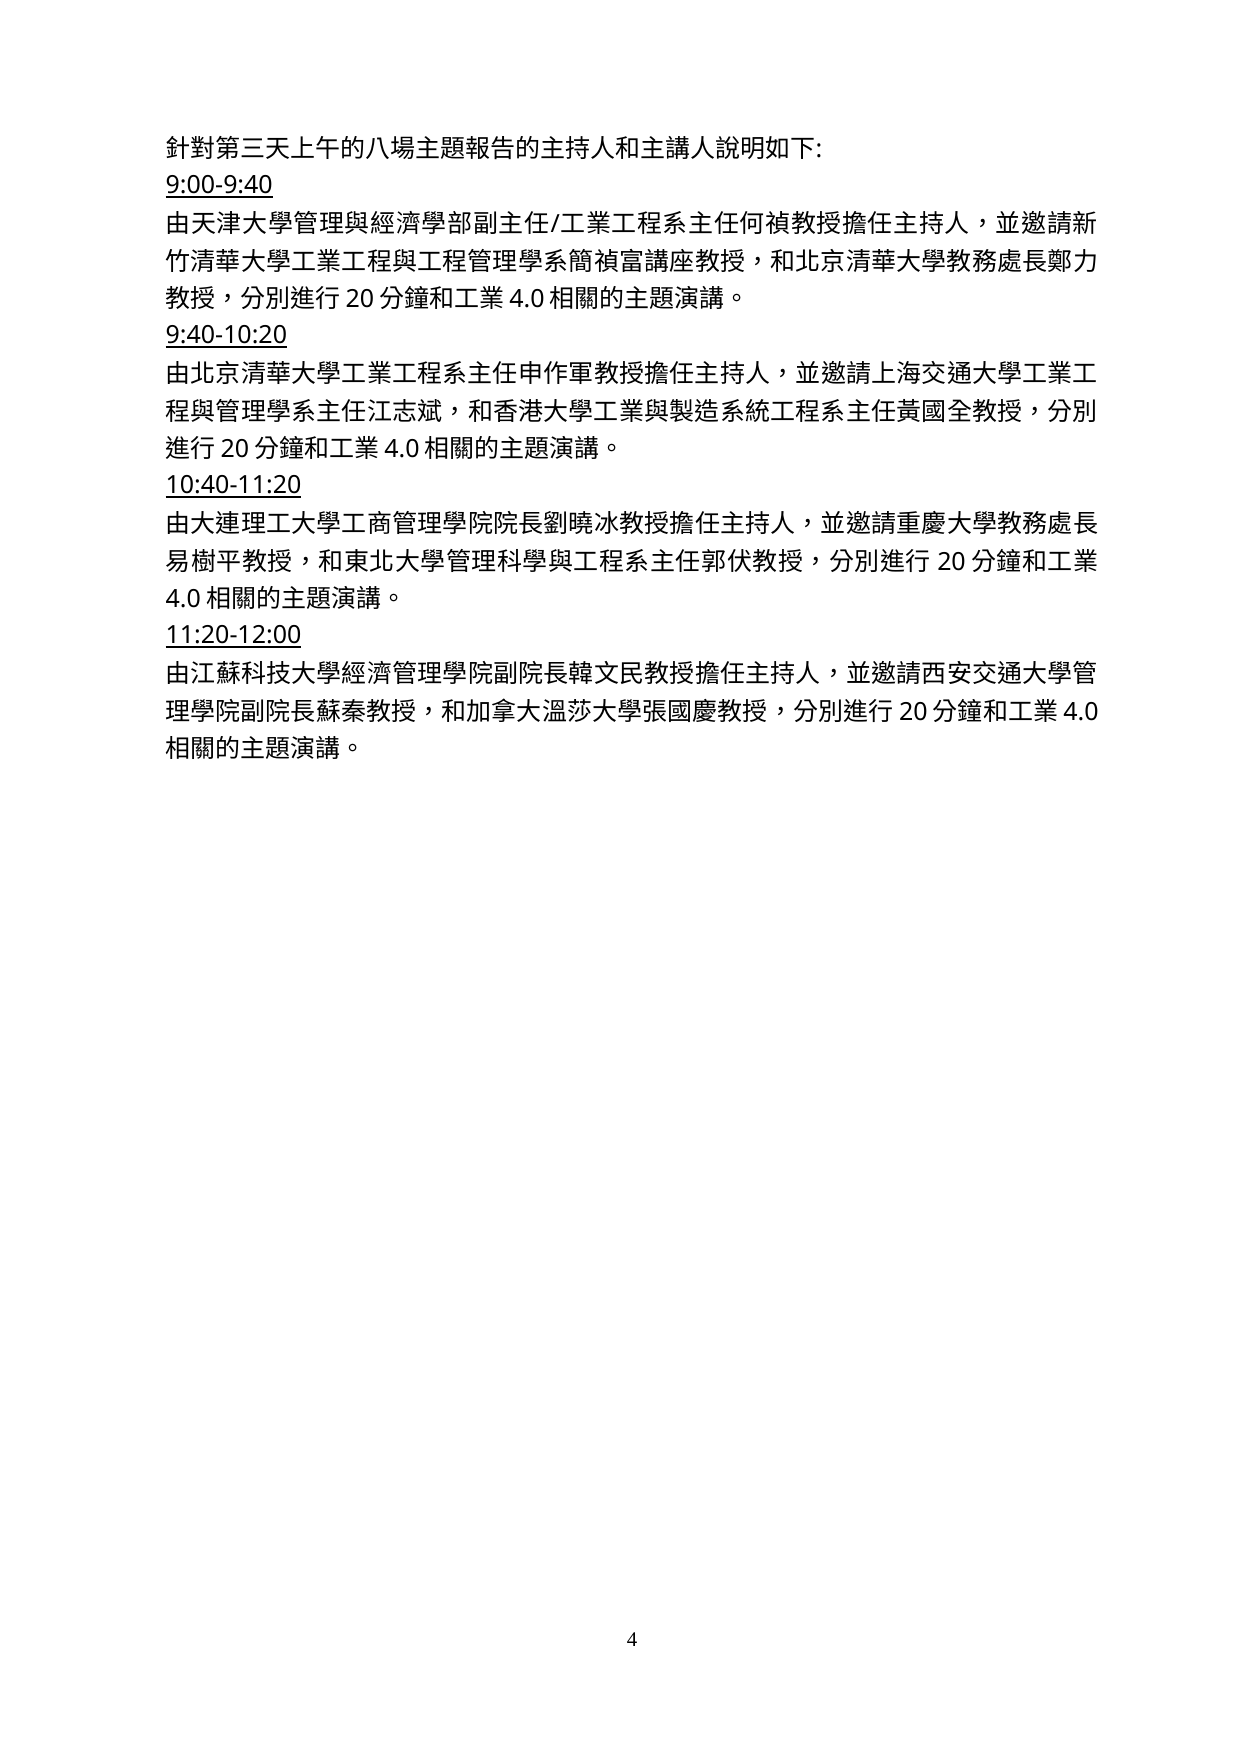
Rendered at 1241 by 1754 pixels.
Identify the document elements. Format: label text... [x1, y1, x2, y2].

text 9:40-10:20 [165, 315, 1098, 353]
text 由江蘇科技大學經濟管理學院副院長韓文民教授擔任主持人，並邀請西安交通大學管理學院副院長蘇秦教授，和加拿大溫莎大學張國慶教授，分別進行20分鐘和工業4.0相關的主題演講。 [165, 653, 1098, 765]
text 10:40-11:20 [165, 465, 1098, 503]
text 針對第三天上午的八場主題報告的主持人和主講人說明如下: [165, 128, 1098, 165]
text 9:00-9:40 [165, 165, 1098, 203]
text 11:20-12:00 [165, 615, 1098, 653]
text 由大連理工大學工商管理學院院長劉曉冰教授擔任主持人，並邀請重慶大學教務處長易樹平教授，和東北大學管理科學與工程系主任郭伏教授，分別進行20分鐘和工業4.0相關的主題演講。 [165, 503, 1098, 615]
text 由北京清華大學工業工程系主任申作軍教授擔任主持人，並邀請上海交通大學工業工程與管理學系主任江志斌，和香港大學工業與製造系統工程系主任黃國全教授，分別進行20分鐘和工業4.0相關的主題演講。 [165, 353, 1098, 465]
text 由天津大學管理與經濟學部副主任/工業工程系主任何禎教授擔任主持人，並邀請新竹清華大學工業工程與工程管理學系簡禎富講座教授，和北京清華大學教務處長鄭力教授，分別進行20分鐘和工業4.0相關的主題演講。 [165, 203, 1098, 315]
